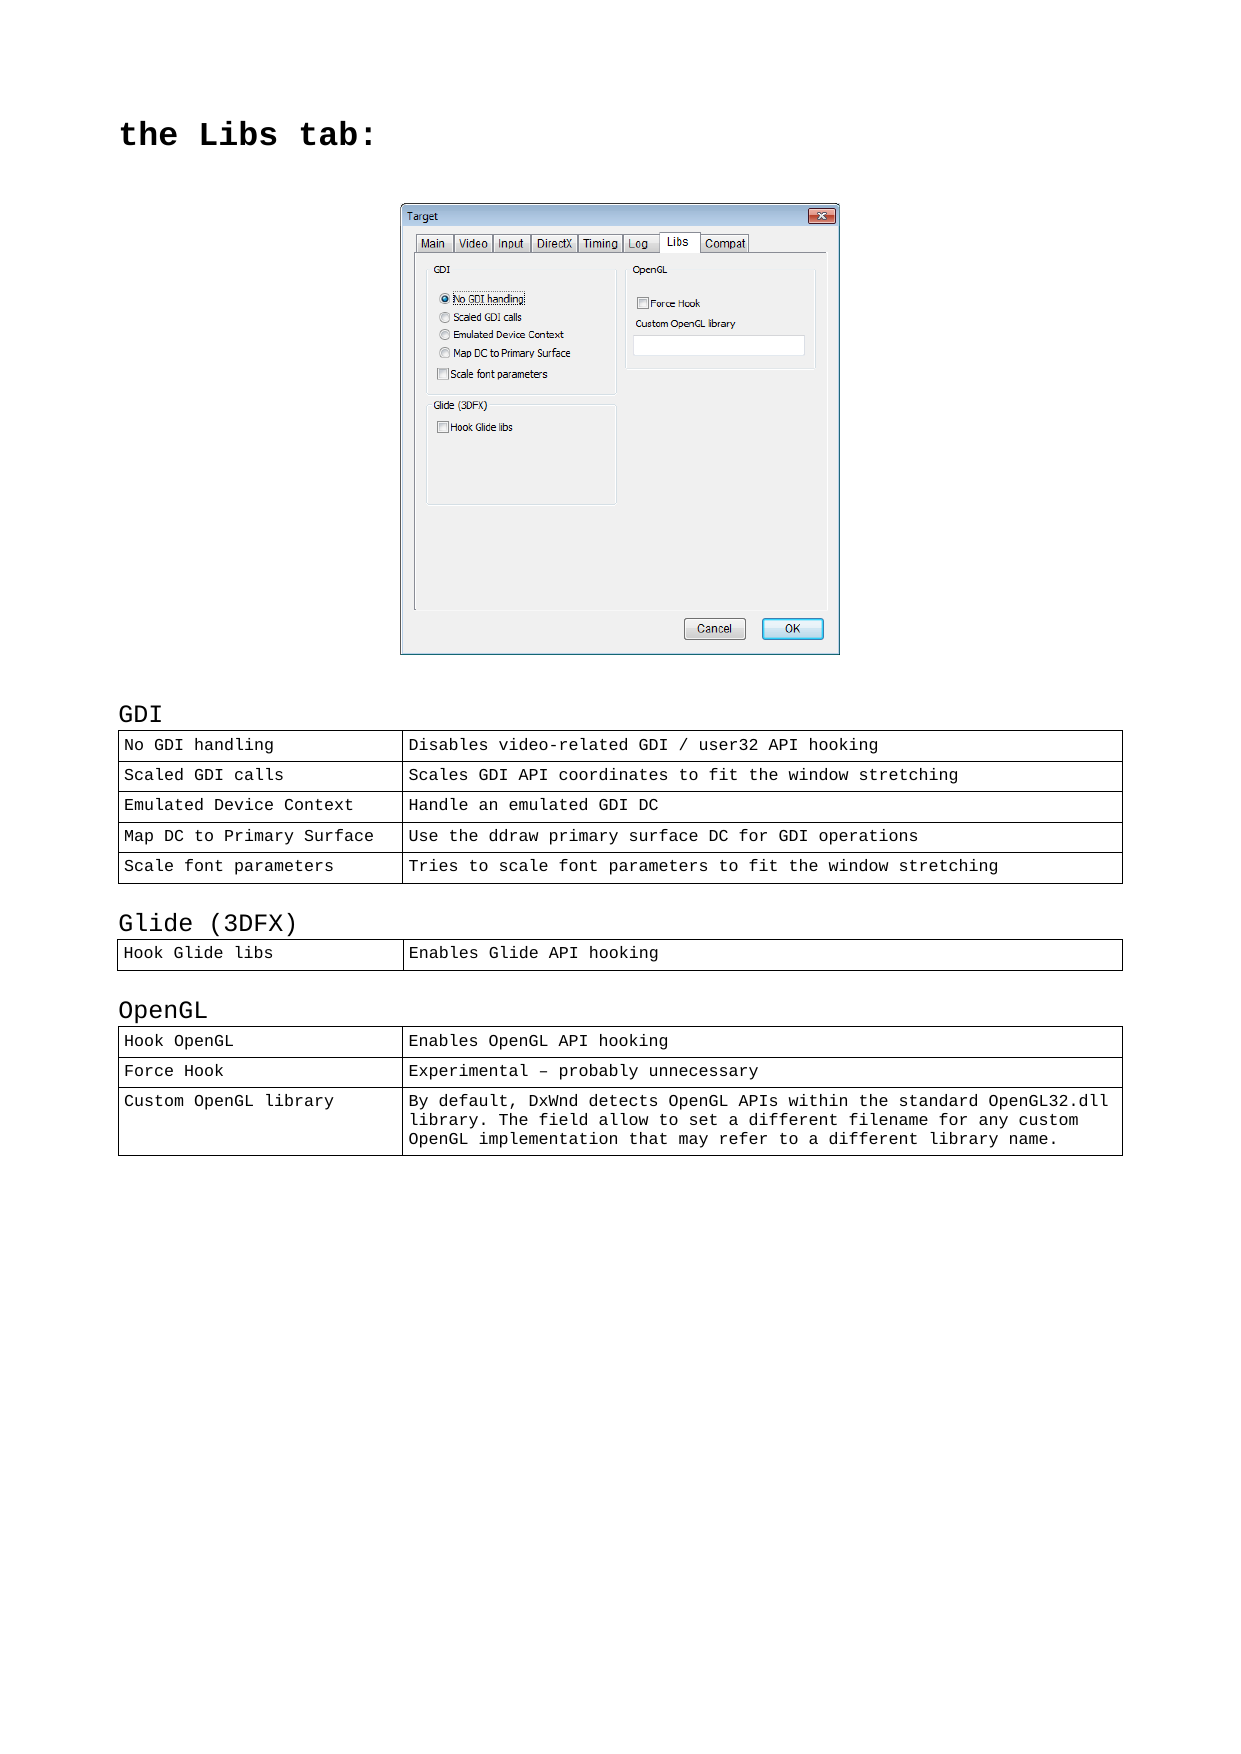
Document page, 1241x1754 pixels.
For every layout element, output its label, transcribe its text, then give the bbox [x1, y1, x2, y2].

table_cell Handle an emulated GDI DC [403, 792, 1122, 822]
table_cell Scaled GDI calls [119, 762, 402, 791]
table_header Hook Glide libs [118, 940, 403, 969]
table_header Enables Glide API hooking [404, 940, 1122, 969]
table_cell Scales GDI API coordinates to fit the window stretching [403, 762, 1122, 791]
text OpenGL [118, 998, 1122, 1026]
table_header No GDI handling [119, 731, 402, 761]
table_header Enables OpenGL API hooking [403, 1027, 1122, 1057]
table_cell Custom OpenGL library [119, 1088, 402, 1155]
table_cell Emulated Device Context [119, 792, 402, 822]
table_cell Tries to scale font parameters to fit the window stretching [403, 853, 1122, 882]
table_header Disables video-related GDI / user32 API hooking [403, 731, 1122, 761]
table_cell Map DC to Primary Surface [119, 823, 402, 852]
table_cell Experimental – probably unnecessary [403, 1058, 1122, 1087]
picture [400, 203, 840, 655]
table_cell Scale font parameters [119, 853, 402, 882]
table_cell By default, DxWnd detects OpenGL APIs within the standard OpenGL32.dll library. The field allow to set a different filename for any custom OpenGL implementation that may refer to a different library name. [403, 1088, 1122, 1155]
table_cell Force Hook [119, 1058, 402, 1087]
text the Libs tab: [118, 118, 1122, 156]
table_cell Use the ddraw primary surface DC for GDI operations [403, 823, 1122, 852]
text Glide (3DFX) [118, 911, 1122, 939]
table_header Hook OpenGL [119, 1027, 402, 1057]
text GDI [118, 702, 1122, 730]
